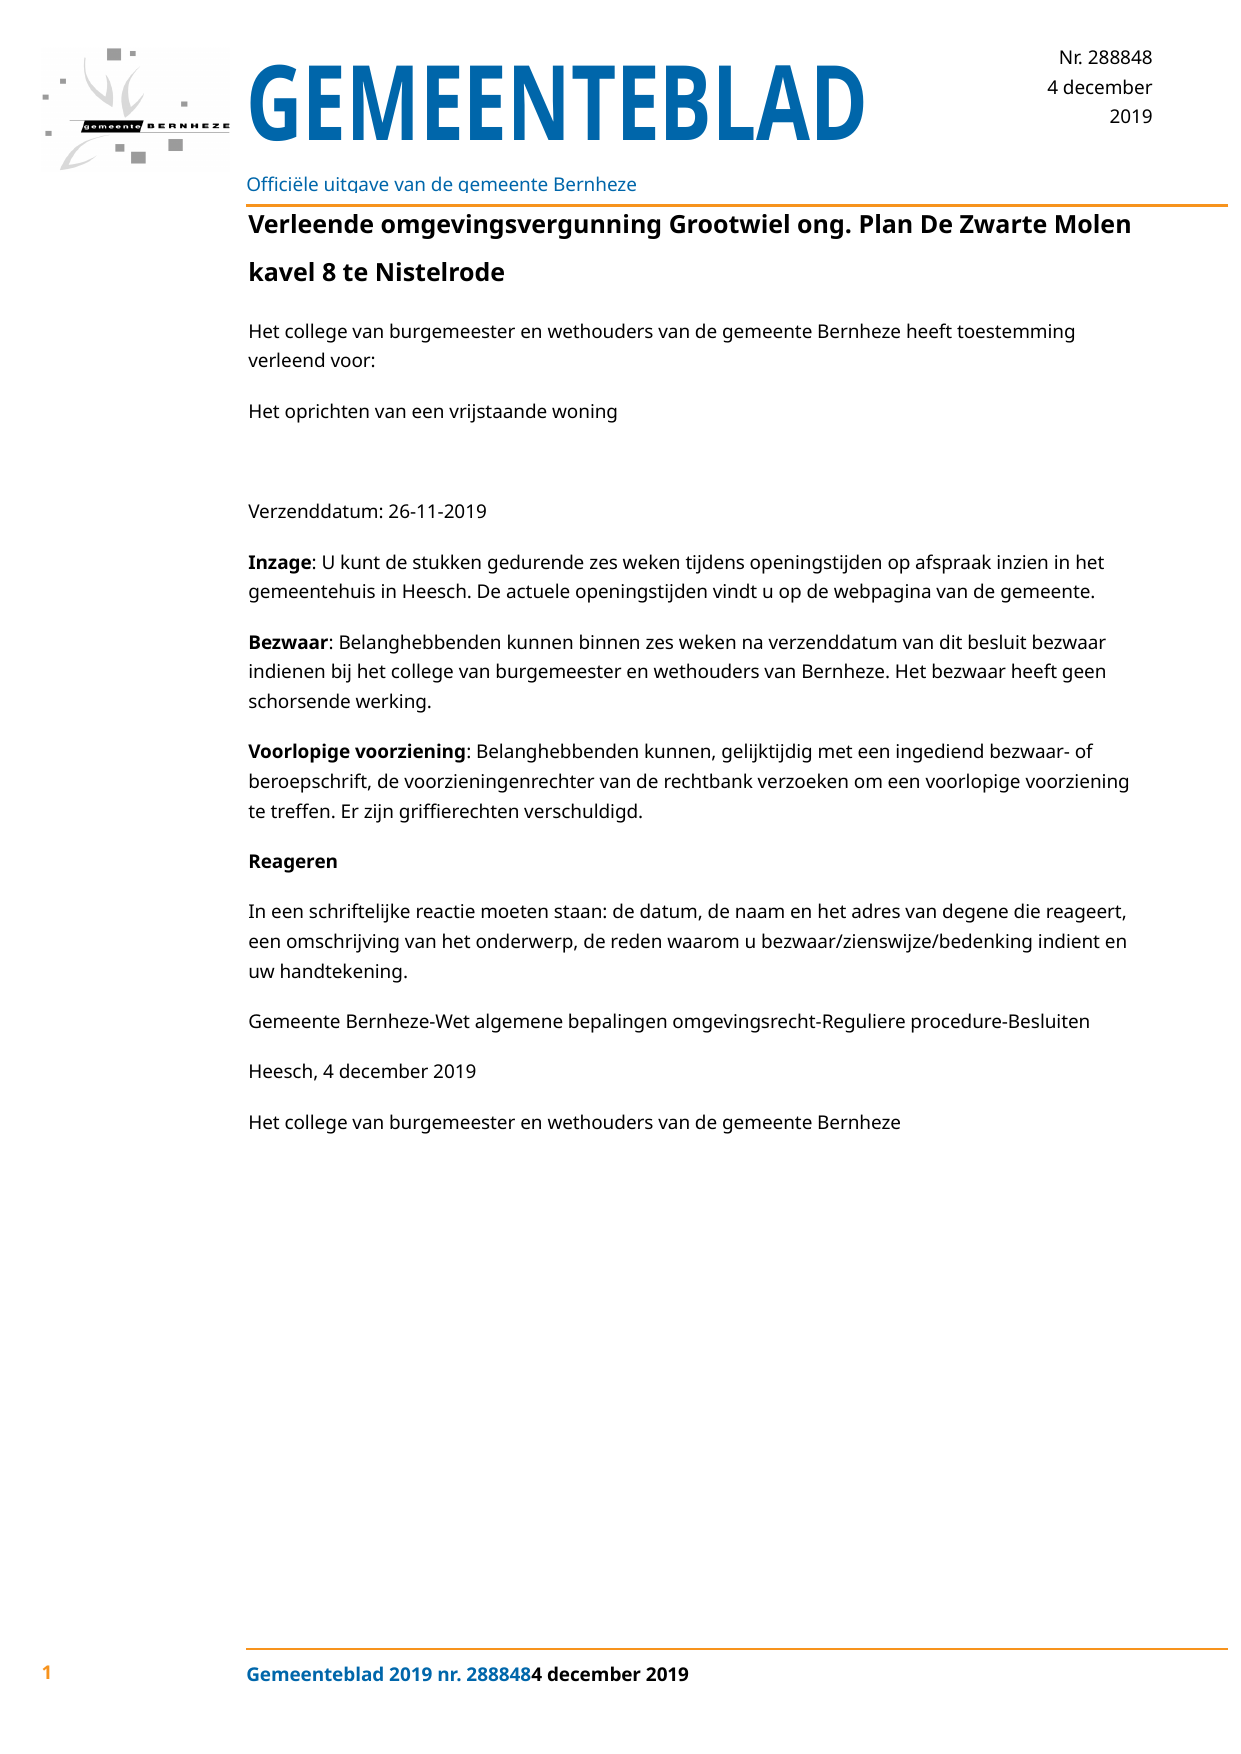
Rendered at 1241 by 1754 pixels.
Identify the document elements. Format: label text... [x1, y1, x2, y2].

text Het college van burgemeester en wethouders van de gemeente Bernheze [248, 1109, 1152, 1135]
text In een schriftelijke reactie moeten staan: de datum, de naam en het adres van degene die reageert, een omschrijving van het onderwerp, de reden waarom u bezwaar/zienswijze/bedenking indient en uw handtekening. [248, 899, 1152, 984]
text Het oprichten van een vrijstaande woning [248, 398, 1152, 424]
text Reageren [248, 848, 1152, 874]
text Heesch, 4 december 2019 [248, 1059, 1152, 1084]
text Inzage: U kunt de stukken gedurende zes weken tijdens openingstijden op afspraak inzien in het gemeentehuis in Heesch. De actuele openingstijden vindt u op de webpagina van de gemeente. [248, 549, 1152, 604]
text Voorlopige voorziening: Belanghebbenden kunnen, gelijktijdig met een ingediend bezwaar- of beroepschrift, de voorzieningenrechter van de rechtbank verzoeken om een voorlopige voorziening te treffen. Er zijn griffierechten verschuldigd. [248, 739, 1152, 824]
text Gemeente Bernheze-Wet algemene bepalingen omgevingsrecht-Reguliere procedure-Besluiten [248, 1008, 1152, 1034]
text Verzenddatum: 26-11-2019 [248, 499, 1152, 524]
text Het college van burgemeester en wethouders van de gemeente Bernheze heeft toestemming verleend voor: [248, 318, 1152, 373]
text Bezwaar: Belanghebbenden kunnen binnen zes weken na verzenddatum van dit besluit bezwaar indienen bij het college van burgemeester en wethouders van Bernheze. Het bezwaar heeft geen schorsende werking. [248, 629, 1152, 714]
picture [41, 47, 231, 172]
text Verleende omgevingsvergunning Grootwiel ong. Plan De Zwarte Molen kavel 8 te Nistelrode [248, 207, 1152, 288]
